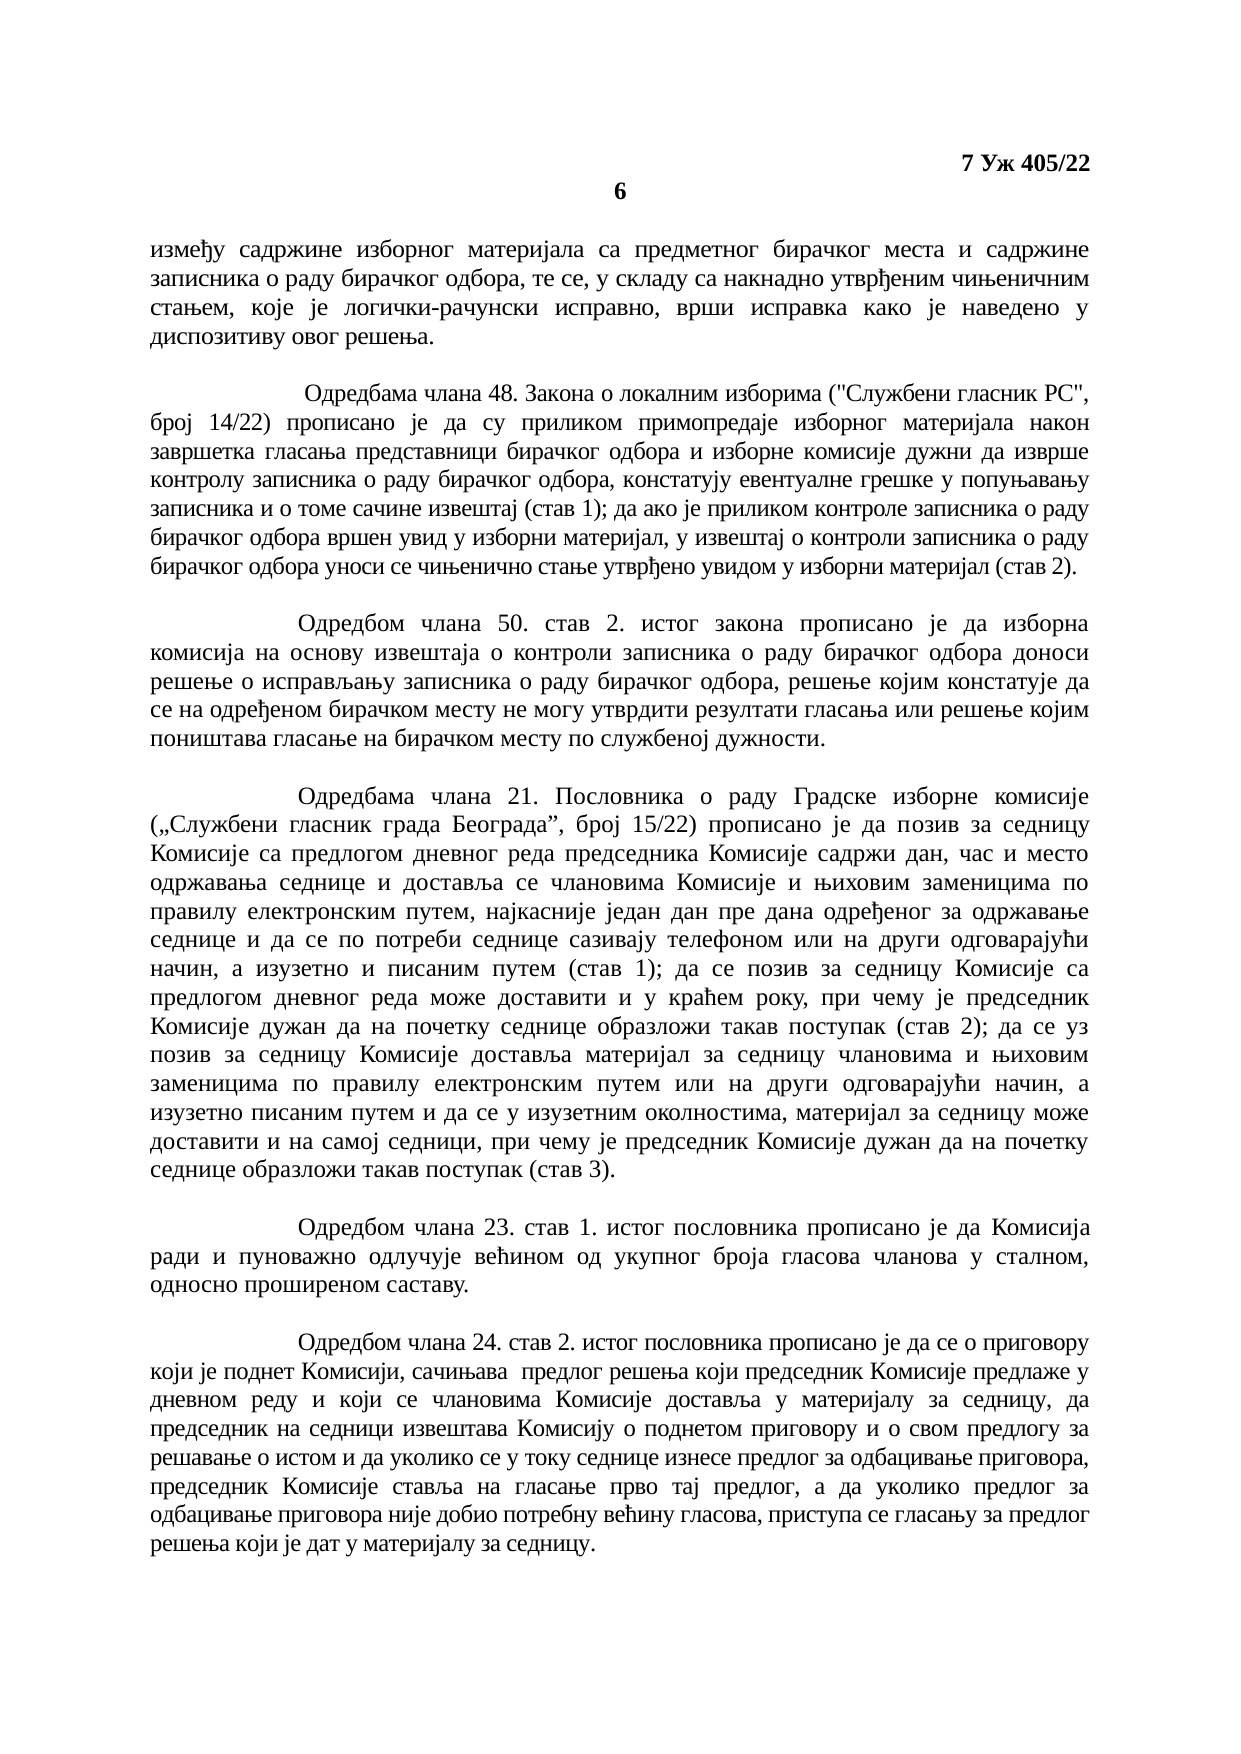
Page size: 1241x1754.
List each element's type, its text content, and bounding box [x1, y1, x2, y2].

text Одредбом члана 50. став 2. истог закона прописано је да изборна комисија на основу извештаја о контроли записника о раду бирачког одбора доноси решење о исправљању записника о раду бирачког одбора, решење којим констатује да се на одређеном бирачком месту не могу утврдити резултати гласања или решење којим поништава гласање на бирачком месту по службеној дужности. [150, 608, 1090, 752]
text Одредбом члана 23. став 1. истог пословника прописано је да Комисија ради и пуноважно одлучује већином од укупног броја гласова чланова у сталном, односно проширеном саставу. [150, 1212, 1090, 1298]
text Одредбама члана 48. Закона о локалним изборима ("Службени гласник РС", број 14/22) прописано је да су приликом примопредаје изборног материјала након завршетка гласања представници бирачког одбора и изборне комисије дужни да изврше контролу записника о раду бирачког одбора, констатују евентуалне грешке у попуњавању записника и о томе сачине извештај (став 1); да ако је приликом контроле записника о раду бирачког одбора вршен увид у изборни материјал, у извештај о контроли записника о раду бирачког одбора уноси се чињенично стање утврђено увидом у изборни материјал (став 2). [150, 378, 1090, 579]
text Одредбама члана 21. Пословника о раду Градске изборне комисије („Службени гласник града Београда”, број 15/22) прописано је да позив за седницу Комисије са предлогом дневног реда председника Комисије садржи дан, час и место одржавања седнице и доставља се члановима Комисије и њиховим заменицима по правилу електронским путем, најкасније један дан пре дана одређеног за одржавање седнице и да се по потреби седнице сазивају телефоном или на други одговарајући начин, а изузетно и писаним путем (став 1); да се позив за седницу Комисије са предлогом дневног реда може доставити и у краћем року, при чему је председник Комисије дужан да на почетку седнице образложи такав поступак (став 2); да се уз позив за седницу Комисије доставља материјал за седницу члановима и њиховим заменицима по правилу електронским путем или на други одговарајући начин, а изузетно писаним путем и да се у изузетним околностима, материјал за седницу може доставити и на самој седници, при чему је председник Комисије дужан да на почетку седнице образложи такав поступак (став 3). [150, 781, 1090, 1183]
text Одредбом члана 24. став 2. истог пословника прописано је да се о приговору који је поднет Комисији, сачињава предлог решења који председник Комисије предлаже у дневном реду и који се члановима Комисије доставља у материјалу за седницу, да председник на седници извештава Комисију о поднетом приговору и о свом предлогу за решавање о истом и да уколико се у току седнице изнесе предлог за одбацивање приговора, председник Комисије ставља на гласање прво тај предлог, а да уколико предлог за одбацивање приговора није добио потребну већину гласова, приступа се гласању за предлог решења који је дат у материјалу за седницу. [150, 1327, 1090, 1557]
text између садржине изборног материјала са предметног бирачког места и садржине записника о раду бирачког одбора, те се, у складу са накнадно утврђеним чињеничним стањем, које је логички-рачунски исправно, врши исправка како је наведено у диспозитиву овог решења. [150, 234, 1090, 349]
